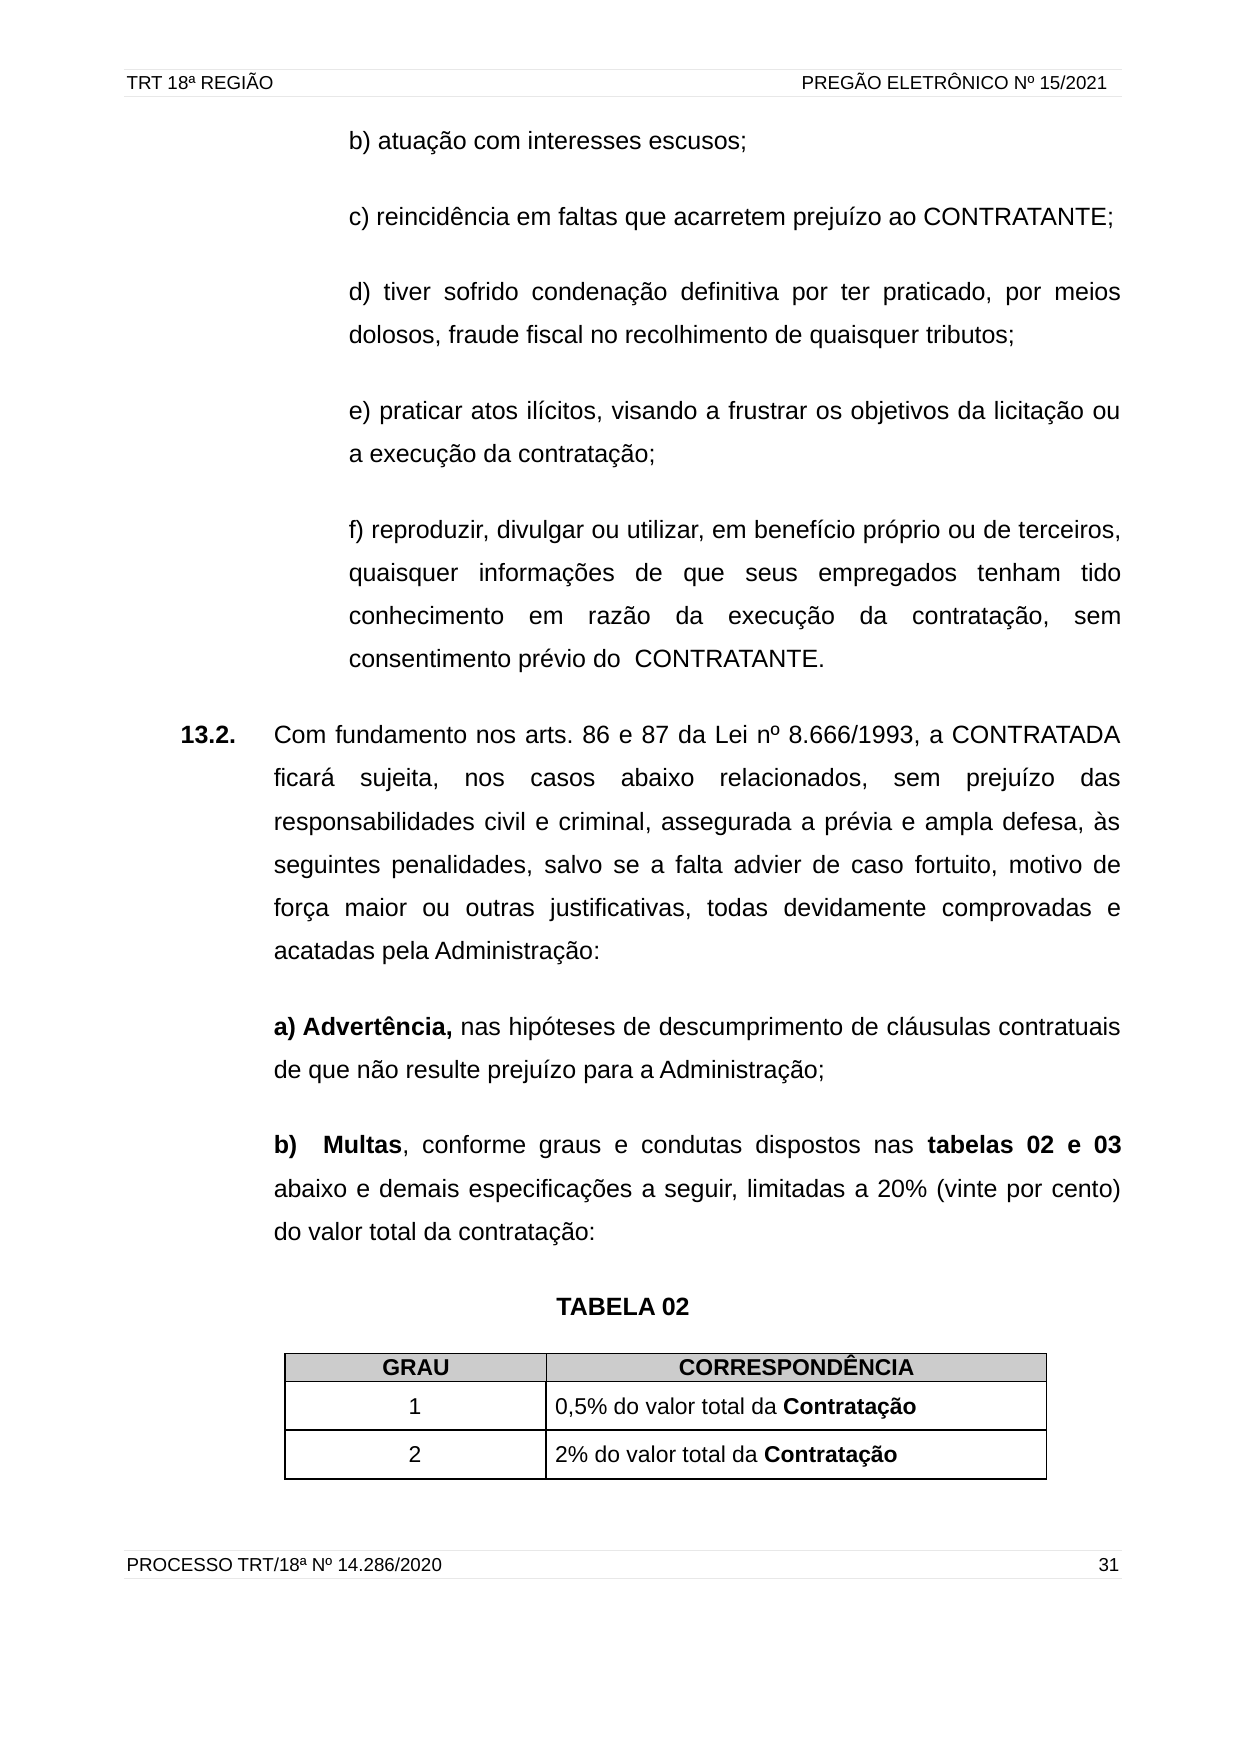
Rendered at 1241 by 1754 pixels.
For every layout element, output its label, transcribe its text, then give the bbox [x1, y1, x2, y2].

text TABELA 02 [123, 1292, 1122, 1321]
table_cell 2% do valor total da Contratação [547, 1431, 1046, 1478]
text a) Advertência, nas hipóteses de descumprimento de cláusulas contratuais de que não resulte prejuízo para a Administração; [273, 1012, 1122, 1083]
text b) atuação com interesses escusos; [348, 126, 1122, 155]
table_cell 2 [286, 1431, 545, 1478]
table_cell 0,5% do valor total da Contratação [547, 1382, 1046, 1429]
table_header CORRESPONDÊNCIA [547, 1354, 1046, 1381]
text c) reincidência em faltas que acarretem prejuízo ao CONTRATANTE; [348, 202, 1122, 230]
text e) praticar atos ilícitos, visando a frustrar os objetivos da licitação ou a execução da contratação; [348, 396, 1122, 468]
text b) Multas, conforme graus e condutas dispostos nas tabelas 02 e 03 abaixo e demais especificações a seguir, limitadas a 20% (vinte por cento) do valor total da contratação: [273, 1130, 1122, 1245]
text d) tiver sofrido condenação definitiva por ter praticado, por meios dolosos, fraude fiscal no recolhimento de quaisquer tributos; [348, 277, 1122, 349]
list Com fundamento nos arts. 86 e 87 da Lei nº 8.666/1993, a CONTRATADA ficará sujeita, nos casos abaixo relacionados, sem prejuízo das responsabilidades civil e criminal, assegurada a prévia e ampla defesa, às seguintes penalidades, salvo se a falta advier de caso fortuito, motivo de força maior ou outras justificativas, todas devidamente comprovadas e acatadas pela Administração: [236, 720, 1122, 964]
text f) reproduzir, divulgar ou utilizar, em benefício próprio ou de terceiros, quaisquer informações de que seus empregados tenham tido conhecimento em razão da execução da contratação, sem consentimento prévio do CONTRATANTE. [348, 515, 1122, 673]
table_header GRAU [286, 1354, 546, 1381]
table_cell 1 [286, 1382, 545, 1429]
